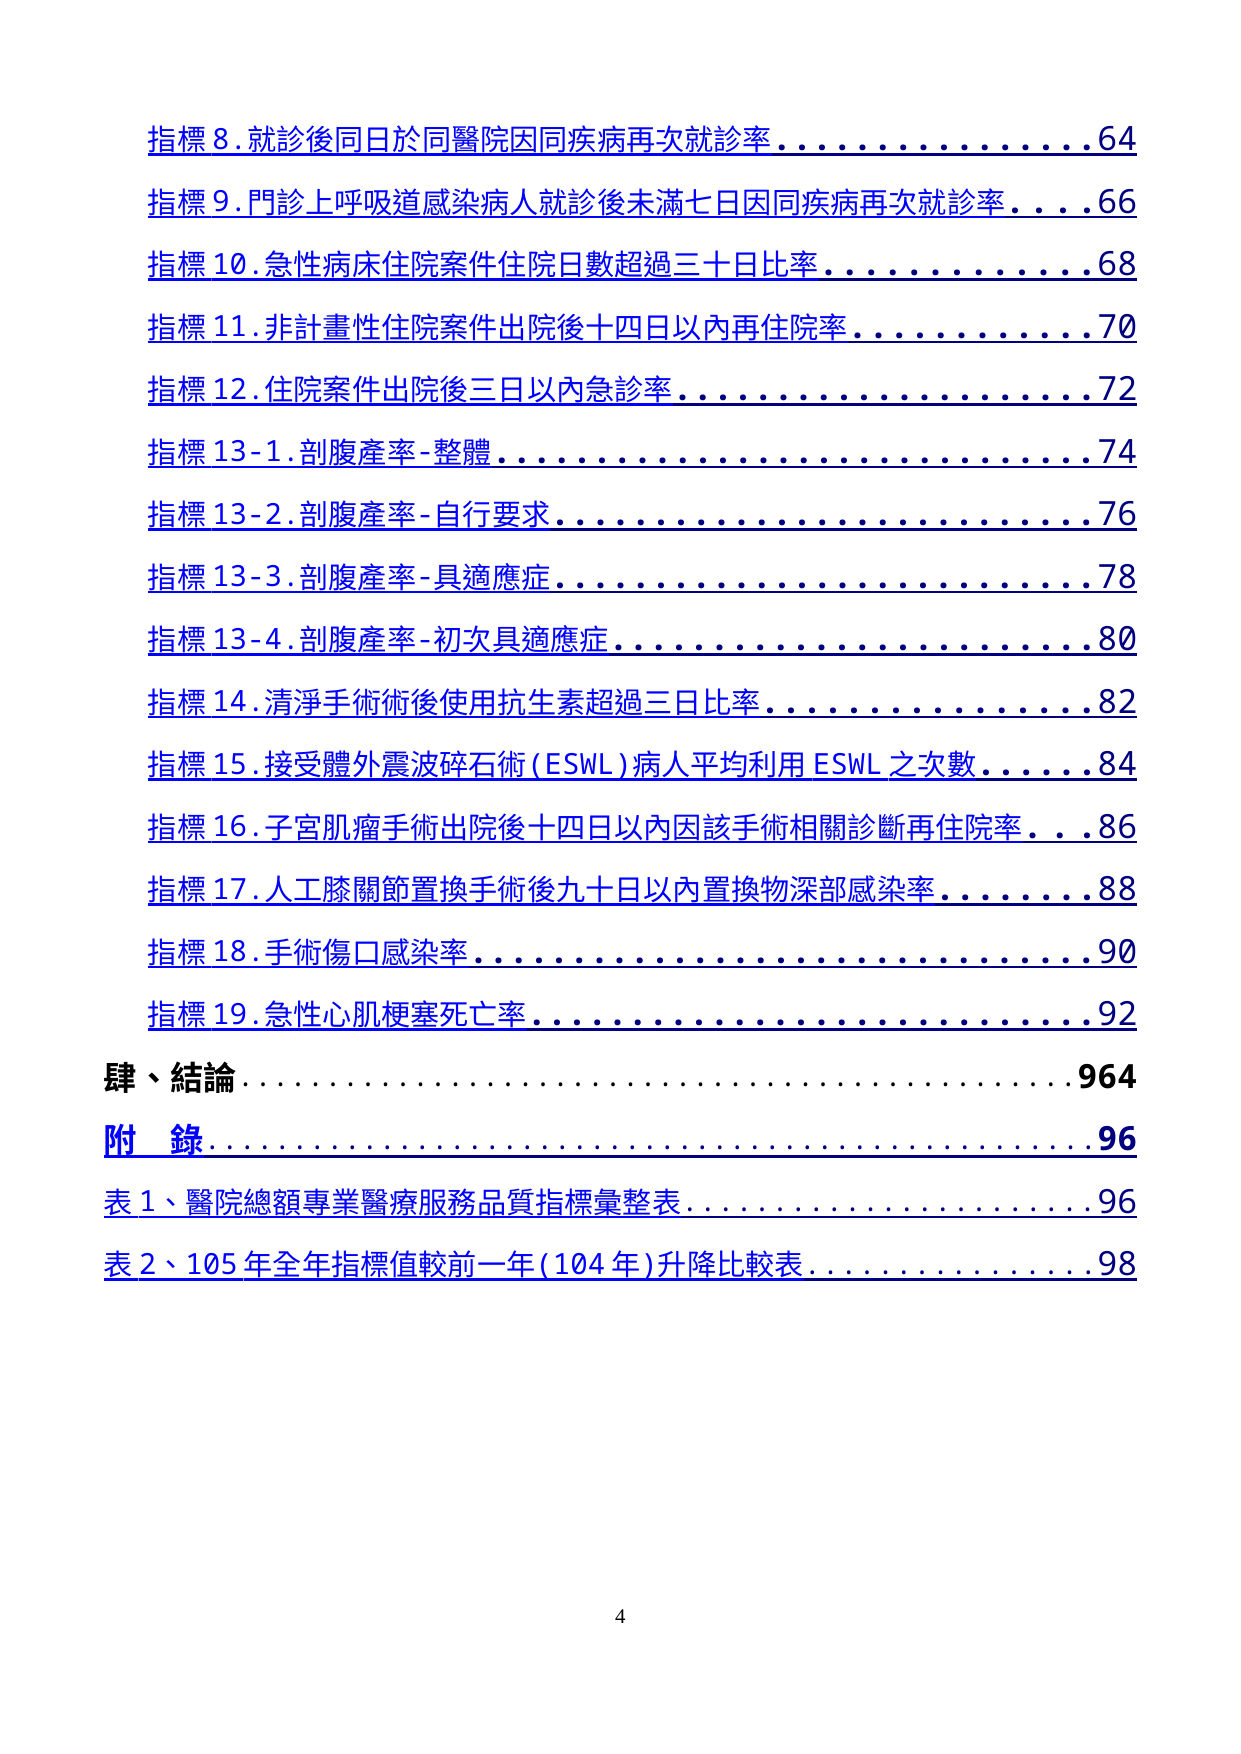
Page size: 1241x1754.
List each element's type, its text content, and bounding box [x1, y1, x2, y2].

text 指標16.子宮肌瘤手術出院後十四日以內因該手術相關診斷再住院率 86 [148, 784, 1152, 846]
text 指標13-2.剖腹產率-自行要求 76 [148, 471, 1152, 534]
text 指標11.非計畫性住院案件出院後十四日以內再住院率 70 [148, 284, 1152, 346]
text 指標19.急性心肌梗塞死亡率 92 [148, 971, 1152, 1034]
text 表2、105年全年指標值較前一年(104年)升降比較表 98 [103, 1221, 1152, 1284]
text 指標8.就診後同日於同醫院因同疾病再次就診率 64 [148, 96, 1152, 159]
text 附 錄 96 [103, 1096, 1152, 1159]
text 指標12.住院案件出院後三日以內急診率 72 [148, 346, 1152, 409]
text 肆、結論 964 [103, 1034, 1152, 1096]
text 指標13-3.剖腹產率-具適應症 78 [148, 534, 1152, 596]
text 指標13-4.剖腹產率-初次具適應症 80 [148, 596, 1152, 659]
text 指標17.人工膝關節置換手術後九十日以內置換物深部感染率 88 [148, 846, 1152, 909]
text 指標15.接受體外震波碎石術(ESWL)病人平均利用ESWL之次數 84 [148, 721, 1152, 784]
text 指標10.急性病床住院案件住院日數超過三十日比率 68 [148, 221, 1152, 284]
text 指標13-1.剖腹產率-整體 74 [148, 409, 1152, 471]
text 指標14.清淨手術術後使用抗生素超過三日比率 82 [148, 659, 1152, 721]
text 指標9.門診上呼吸道感染病人就診後未滿七日因同疾病再次就診率 66 [148, 159, 1152, 221]
text 指標18.手術傷口感染率 90 [148, 909, 1152, 971]
text 表1、醫院總額專業醫療服務品質指標彙整表 96 [103, 1159, 1152, 1221]
